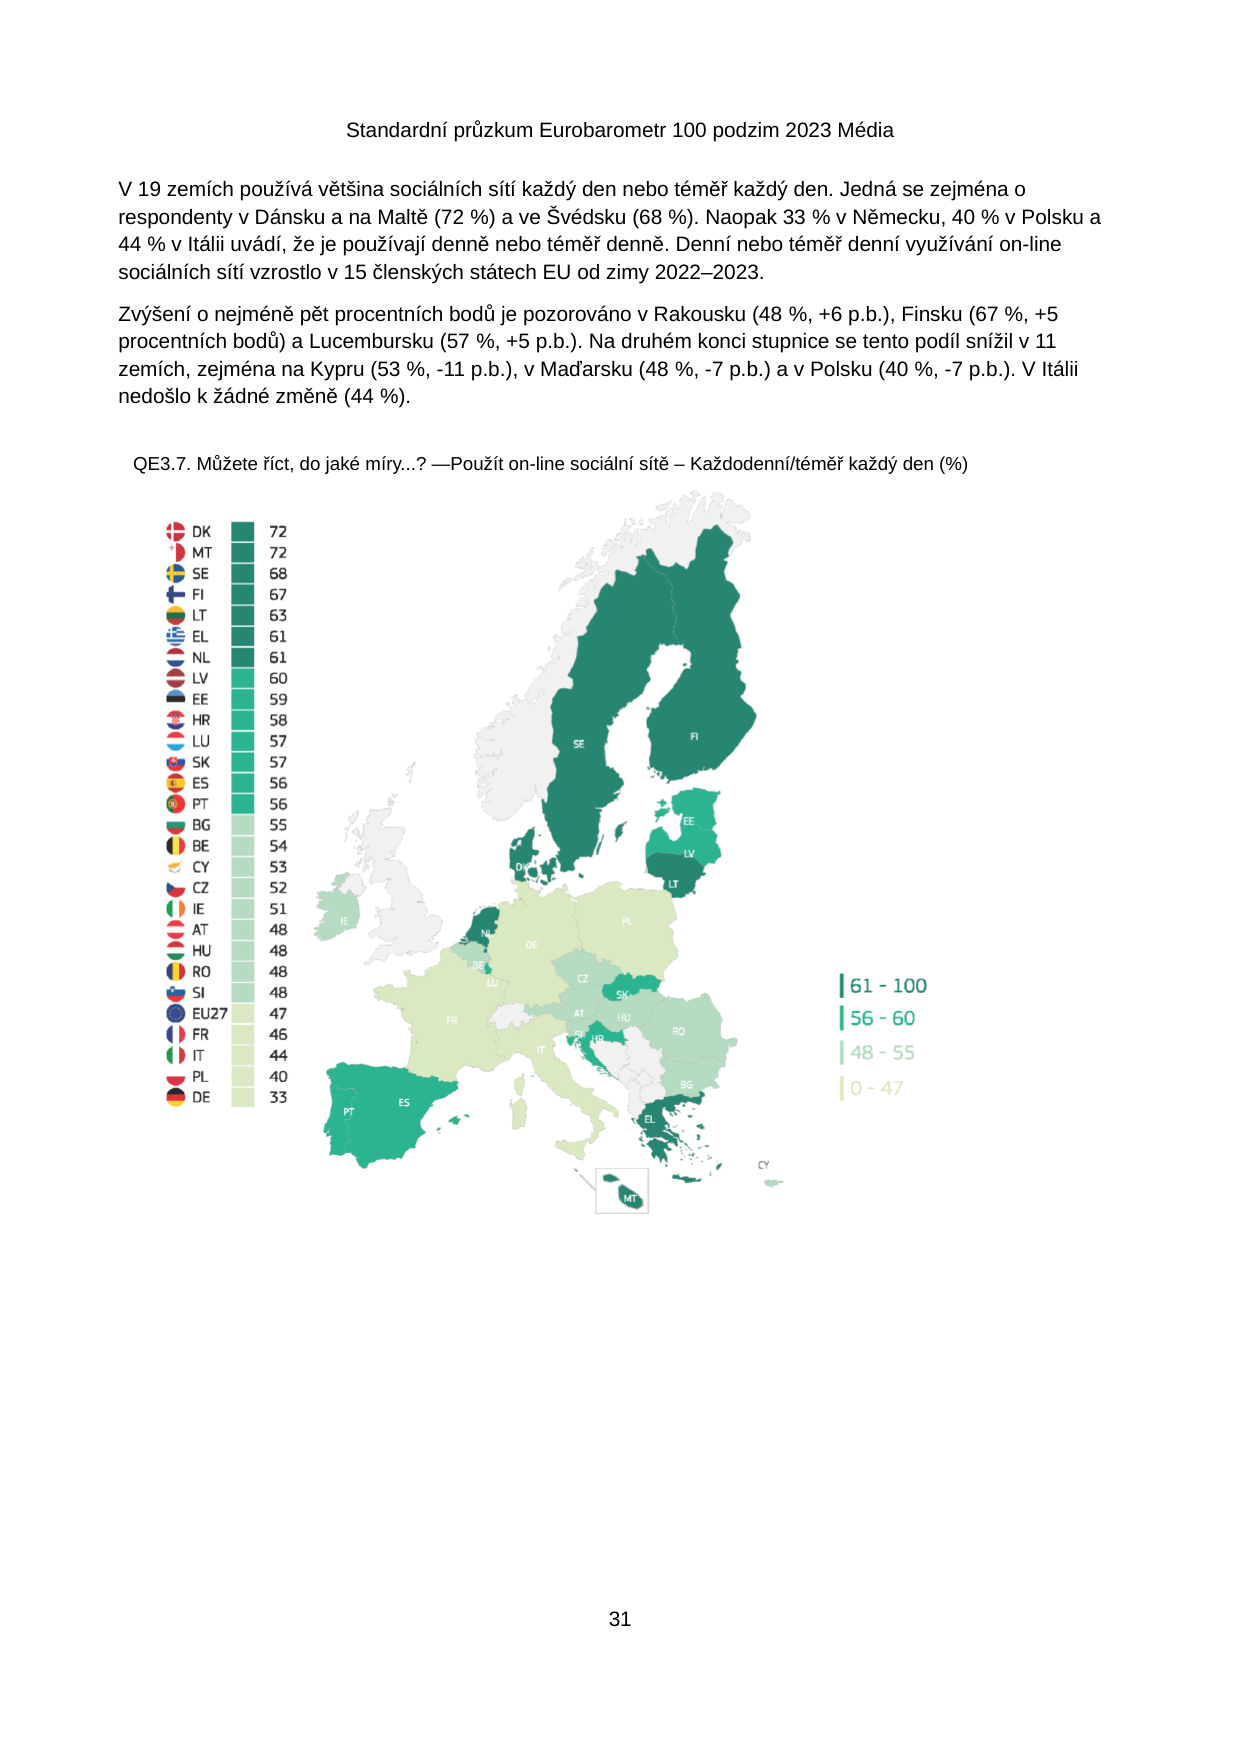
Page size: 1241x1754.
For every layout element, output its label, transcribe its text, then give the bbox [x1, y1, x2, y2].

picture [146, 480, 962, 1219]
text Zvýšení o nejméně pět procentních bodů je pozorováno v Rakousku (48 %, +6 p.b.), Finsku (67 %, +5 procentních bodů) a Lucembursku (57 %, +5 p.b.). Na druhém konci stupnice se tento podíl snížil v 11 zemích, zejména na Kypru (53 %, -11 p.b.), v Maďarsku (48 %, -7 p.b.) a v Polsku (40 %, -7 p.b.). V Itálii nedošlo k žádné změně (44 %). [118, 302, 1122, 408]
text V 19 zemích používá většina sociálních sítí každý den nebo téměř každý den. Jedná se zejména o respondenty v Dánsku a na Maltě (72 %) a ve Švédsku (68 %). Naopak 33 % v Německu, 40 % v Polsku a 44 % v Itálii uvádí, že je používají denně nebo téměř denně. Denní nebo téměř denní využívání on-line sociálních sítí vzrostlo v 15 členských státech EU od zimy 2022–2023. [118, 177, 1122, 283]
